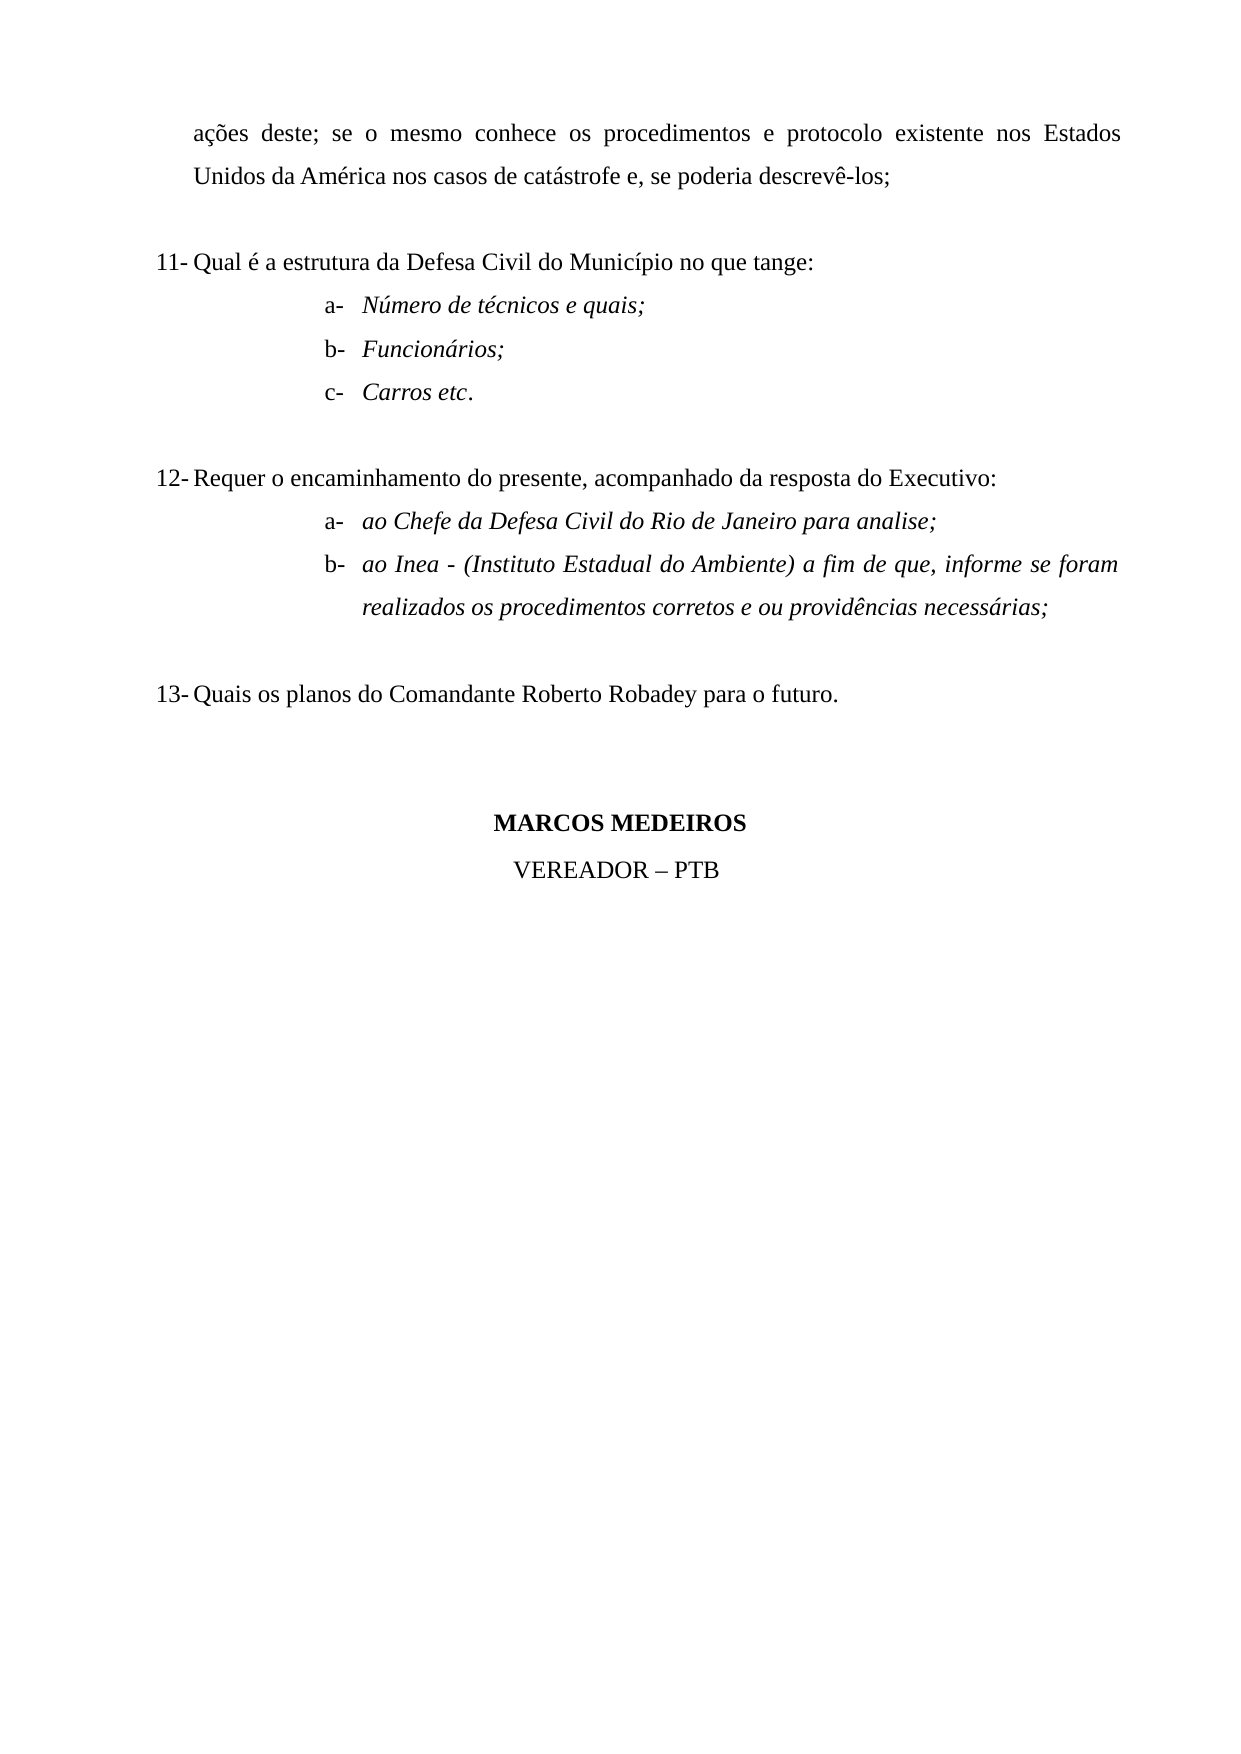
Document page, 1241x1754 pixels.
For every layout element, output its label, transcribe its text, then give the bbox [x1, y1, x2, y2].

list ao Chefe da Defesa Civil do Rio de Janeiro para analise; [324, 506, 1122, 535]
list Funcionários; [324, 334, 1122, 362]
list Quais os planos do Comandante Roberto Robadey para o futuro. [156, 679, 1122, 707]
text VEREADOR – PTB [118, 851, 1122, 885]
list ações deste; se o mesmo conhece os procedimentos e protocolo existente nos Estados Unidos da América nos casos de catástrofe e, se poderia descrevê-los; [156, 118, 1122, 190]
list Qual é a estrutura da Defesa Civil do Município no que tange: [156, 247, 1122, 276]
list Carros etc. [324, 377, 1122, 406]
list ao Inea - (Instituto Estadual do Ambiente) a fim de que, informe se foram realizados os procedimentos corretos e ou providências necessárias; [324, 549, 1122, 621]
list Requer o encaminhamento do presente, acompanhado da resposta do Executivo: [156, 463, 1122, 492]
list Número de técnicos e quais; [324, 291, 1122, 319]
text MARCOS MEDEIROS [118, 808, 1122, 837]
